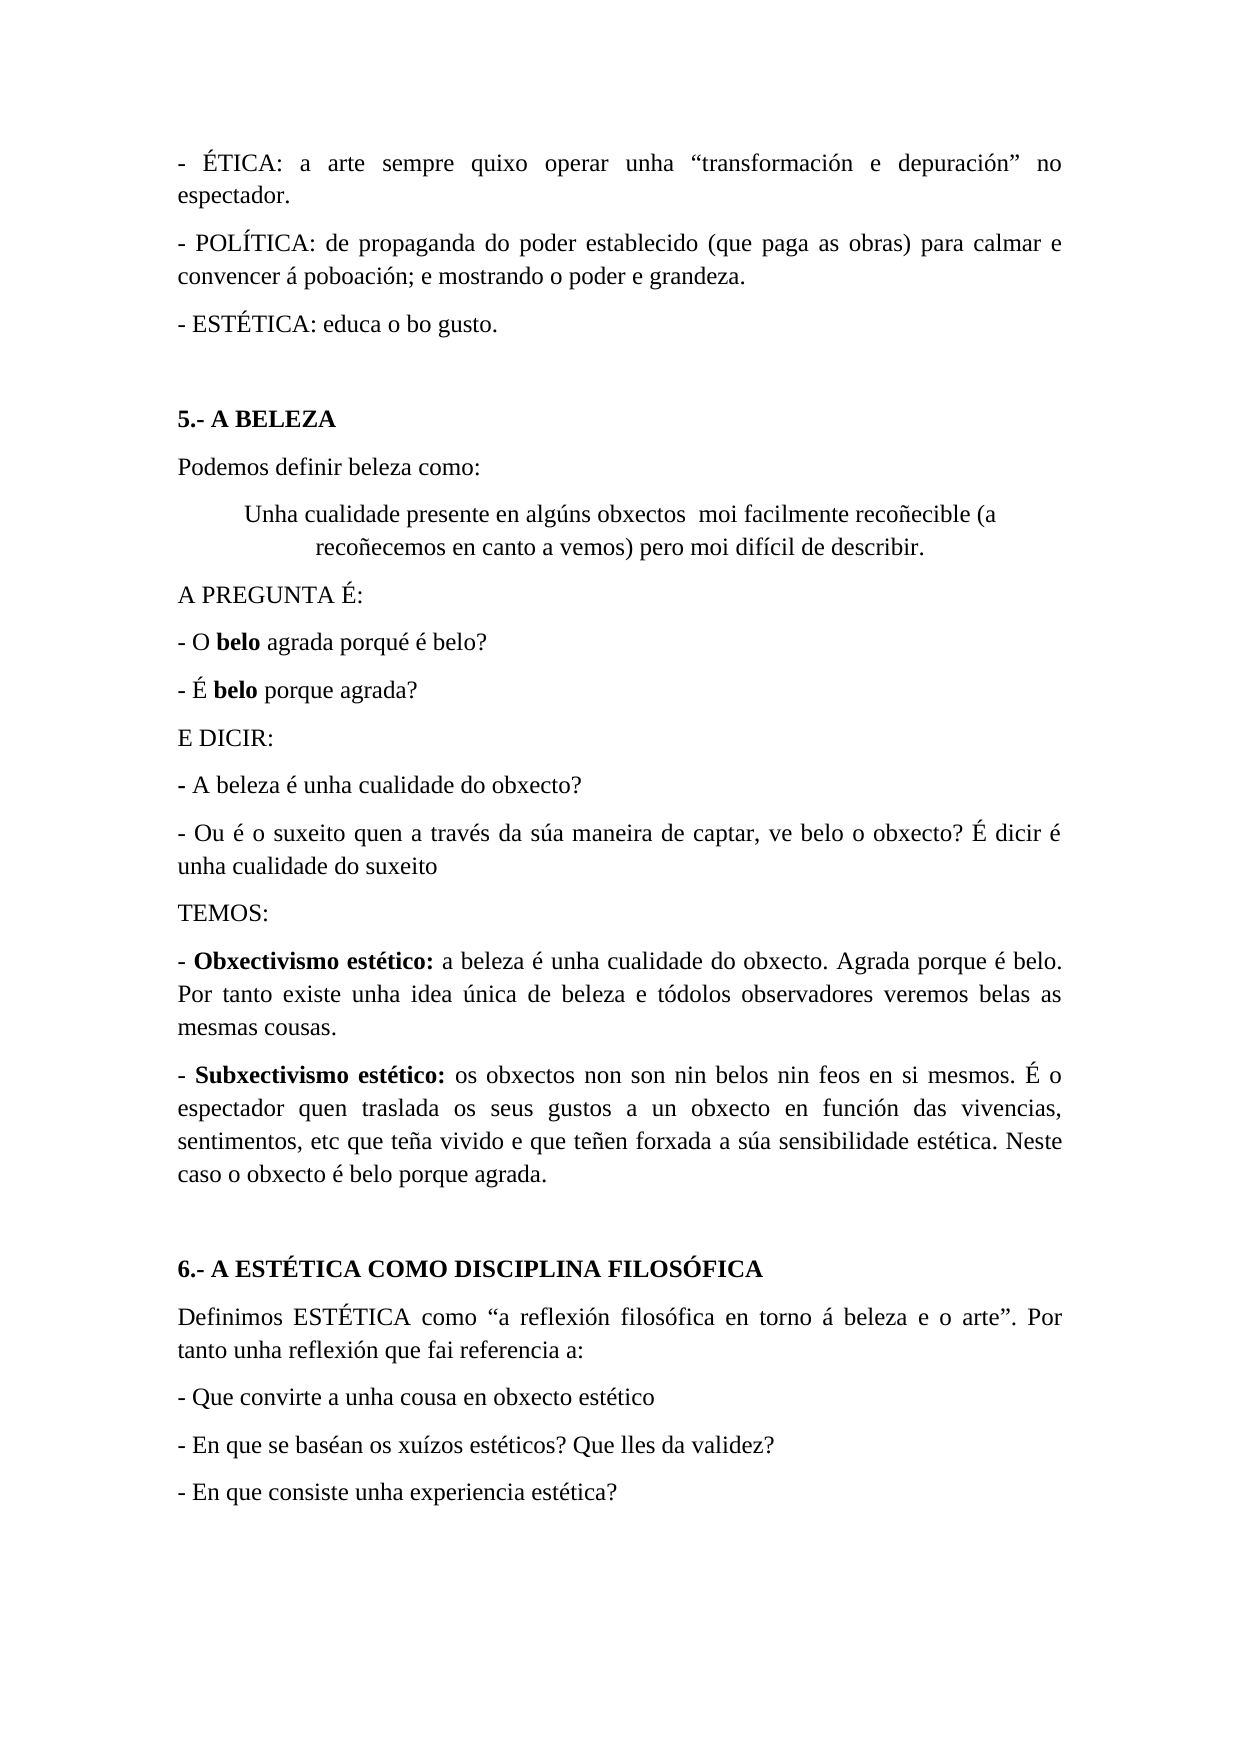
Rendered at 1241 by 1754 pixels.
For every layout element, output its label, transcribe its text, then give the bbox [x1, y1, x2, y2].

text E DICIR: [177, 723, 1063, 751]
text - POLÍTICA: de propaganda do poder establecido (que paga as obras) para calmar e convencer á poboación; e mostrando o poder e grandeza. [177, 228, 1063, 290]
text 6.- A ESTÉTICA COMO DISCIPLINA FILOSÓFICA [177, 1254, 1063, 1283]
text 5.- A BELEZA [177, 404, 1063, 433]
text Unha cualidade presente en algúns obxectos moi facilmente recoñecible (a recoñecemos en canto a vemos) pero moi difícil de describir. [177, 499, 1063, 561]
text - O belo agrada porqué é belo? [177, 627, 1063, 656]
text Podemos definir beleza como: [177, 452, 1063, 480]
text - ESTÉTICA: educa o bo gusto. [177, 309, 1063, 338]
text A PREGUNTA É: [177, 580, 1063, 609]
text - É belo porque agrada? [177, 675, 1063, 704]
text - En que se baséan os xuízos estéticos? Que lles da validez? [177, 1430, 1063, 1459]
text - Ou é o suxeito quen a través da súa maneira de captar, ve belo o obxecto? É dicir é unha cualidade do suxeito [177, 818, 1063, 880]
text - Que convirte a unha cousa en obxecto estético [177, 1382, 1063, 1411]
text Definimos ESTÉTICA como “a reflexión filosófica en torno á beleza e o arte”. Por tanto unha reflexión que fai referencia a: [177, 1302, 1063, 1363]
text - ÉTICA: a arte sempre quixo operar unha “transformación e depuración” no espectador. [177, 148, 1063, 209]
text - Subxectivismo estético: os obxectos non son nin belos nin feos en si mesmos. É o espectador quen traslada os seus gustos a un obxecto en función das vivencias, sentimentos, etc que teña vivido e que teñen forxada a súa sensibilidade estética. Neste caso o obxecto é belo porque agrada. [177, 1060, 1063, 1188]
text TEMOS: [177, 898, 1063, 927]
text - Obxectivismo estético: a beleza é unha cualidade do obxecto. Agrada porque é belo. Por tanto existe unha idea única de beleza e tódolos observadores veremos belas as mesmas cousas. [177, 946, 1063, 1041]
text - A beleza é unha cualidade do obxecto? [177, 770, 1063, 799]
text - En que consiste unha experiencia estética? [177, 1477, 1063, 1506]
